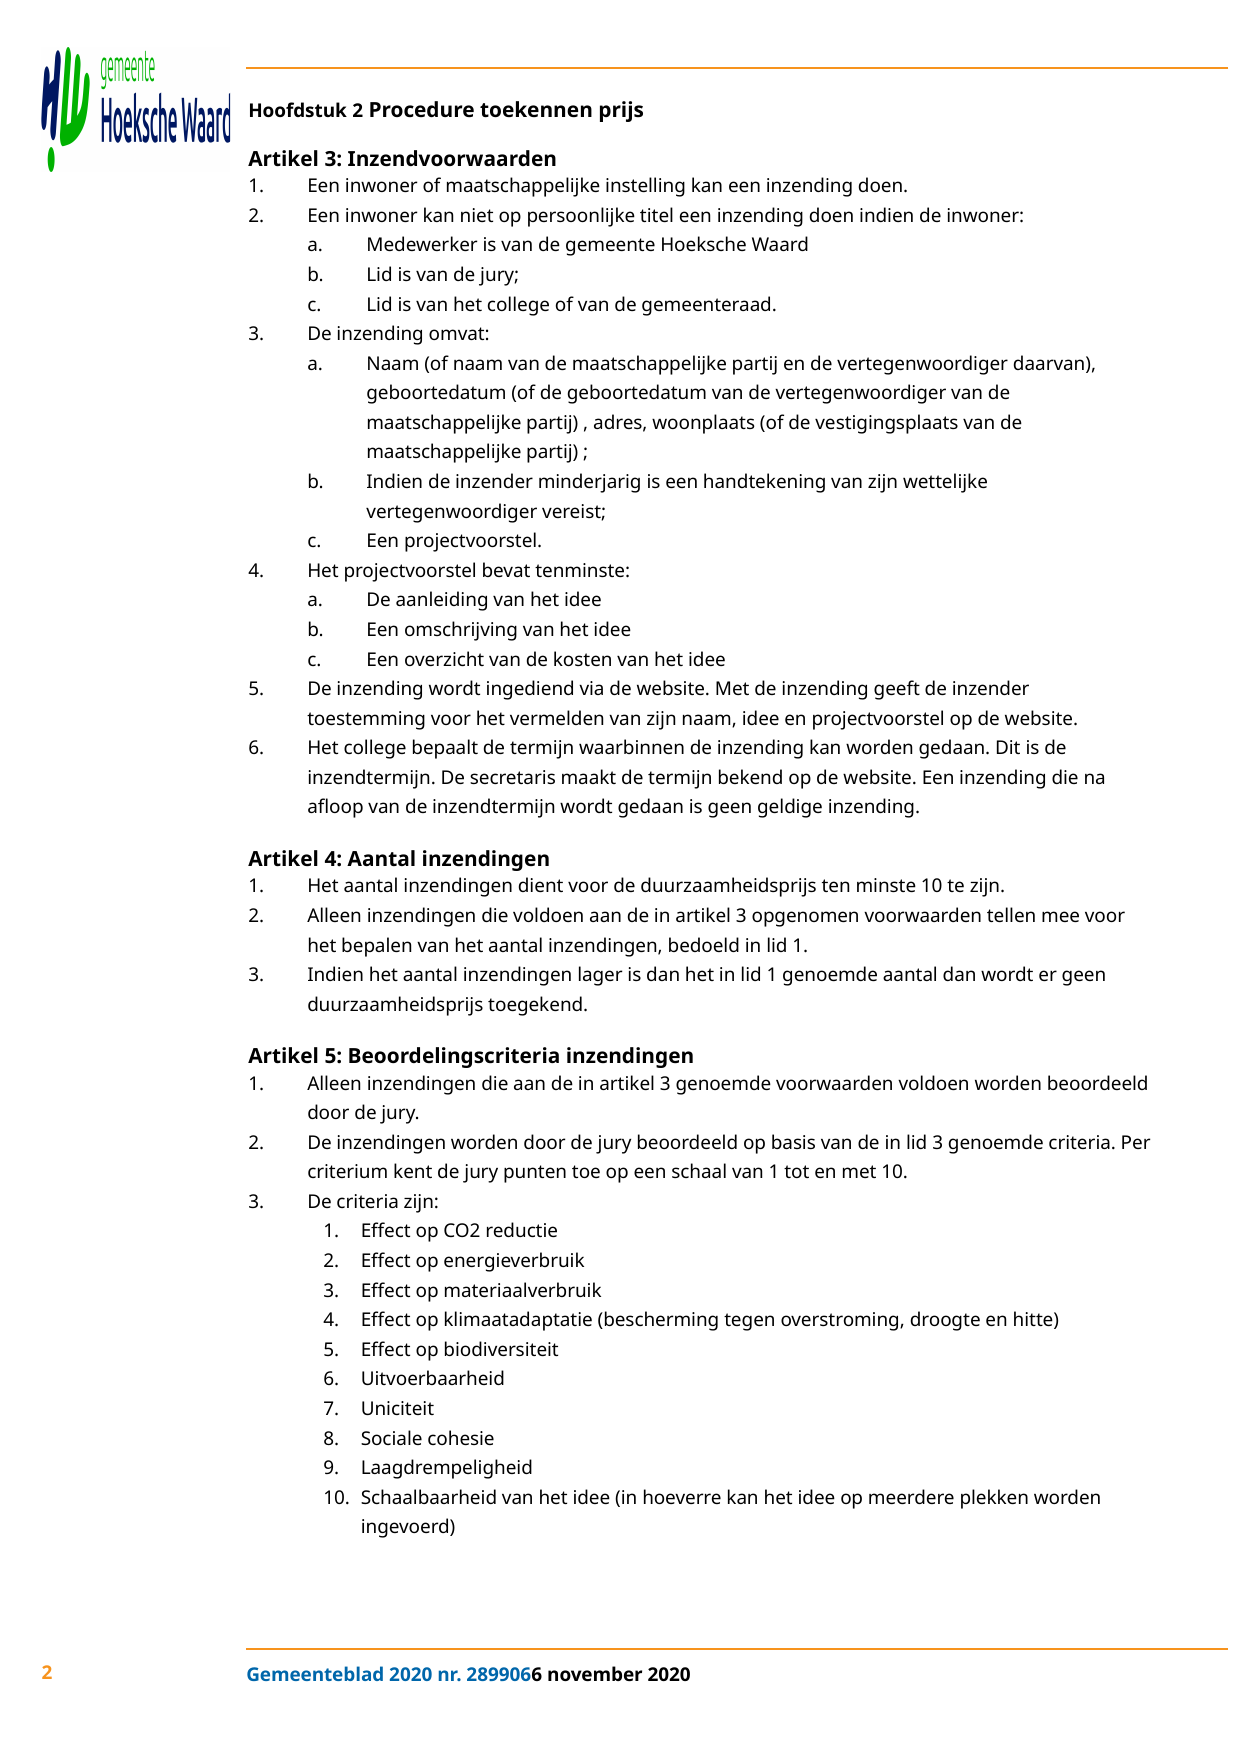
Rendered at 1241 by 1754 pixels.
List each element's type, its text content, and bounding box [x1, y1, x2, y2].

list Indien het aantal inzendingen lager is dan het in lid 1 genoemde aantal dan wordt er geen duurzaamheidsprijs toegekend. [248, 961, 1152, 1017]
list Alleen inzendingen die voldoen aan de in artikel 3 opgenomen voorwaarden tellen mee voor het bepalen van het aantal inzendingen, bedoeld in lid 1. [248, 902, 1152, 957]
list De inzendingen worden door de jury beoordeeld op basis van de in lid 3 genoemde criteria. Per criterium kent de jury punten toe op een schaal van 1 tot en met 10. [248, 1129, 1152, 1184]
list Sociale cohesie [323, 1425, 1152, 1451]
list Het college bepaalt de termijn waarbinnen de inzending kan worden gedaan. Dit is de inzendtermijn. De secretaris maakt de termijn bekend op de website. Een inzending die na afloop van de inzendtermijn wordt gedaan is geen geldige inzending. [248, 734, 1152, 819]
list Het aantal inzendingen dient voor de duurzaamheidsprijs ten minste 10 te zijn. [248, 873, 1152, 898]
list Effect op CO2 reductie [323, 1218, 1152, 1243]
list Effect op klimaatadaptatie (bescherming tegen overstroming, droogte en hitte) [323, 1306, 1152, 1332]
list Een omschrijving van het idee [307, 616, 1152, 642]
list Uitvoerbaarheid [323, 1366, 1152, 1391]
list Effect op energieverbruik [323, 1247, 1152, 1273]
list Alleen inzendingen die aan de in artikel 3 genoemde voorwaarden voldoen worden beoordeeld door de jury. [248, 1070, 1152, 1125]
list De aanleiding van het idee [307, 587, 1152, 612]
list Het projectvoorstel bevat tenminste: [248, 557, 1152, 583]
list Effect op materiaalverbruik [323, 1277, 1152, 1303]
list Laagdrempeligheid [323, 1454, 1152, 1480]
text Hoofdstuk 2 Procedure toekennen prijs [248, 95, 1152, 123]
list De criteria zijn: [248, 1188, 1152, 1214]
list Indien de inzender minderjarig is een handtekening van zijn wettelijke vertegenwoordiger vereist; [307, 468, 1152, 524]
list Lid is van de jury; [307, 261, 1152, 287]
list De inzending omvat: [248, 320, 1152, 346]
list Medewerker is van de gemeente Hoeksche Waard [307, 232, 1152, 257]
text Artikel 3: Inzendvoorwaarden [248, 144, 1152, 172]
picture [41, 47, 231, 172]
list Een inwoner kan niet op persoonlijke titel een inzending doen indien de inwoner: [248, 202, 1152, 228]
list Een inwoner of maatschappelijke instelling kan een inzending doen. [248, 172, 1152, 198]
list Een overzicht van de kosten van het idee [307, 646, 1152, 672]
list Uniciteit [323, 1395, 1152, 1421]
list Een projectvoorstel. [307, 527, 1152, 553]
list Naam (of naam van de maatschappelijke partij en de vertegenwoordiger daarvan), geboortedatum (of de geboortedatum van de vertegenwoordiger van de maatschappelijke partij) , adres, woonplaats (of de vestigingsplaats van de maatschappelijke partij) ; [307, 350, 1152, 464]
list Effect op biodiversiteit [323, 1336, 1152, 1362]
list Schaalbaarheid van het idee (in hoeverre kan het idee op meerdere plekken worden ingevoerd) [323, 1484, 1152, 1539]
list Lid is van het college of van de gemeenteraad. [307, 291, 1152, 317]
text Artikel 4: Aantal inzendingen [248, 844, 1152, 873]
text Artikel 5: Beoordelingscriteria inzendingen [248, 1041, 1152, 1070]
list De inzending wordt ingediend via de website. Met de inzending geeft de inzender toestemming voor het vermelden van zijn naam, idee en projectvoorstel op de website. [248, 675, 1152, 731]
